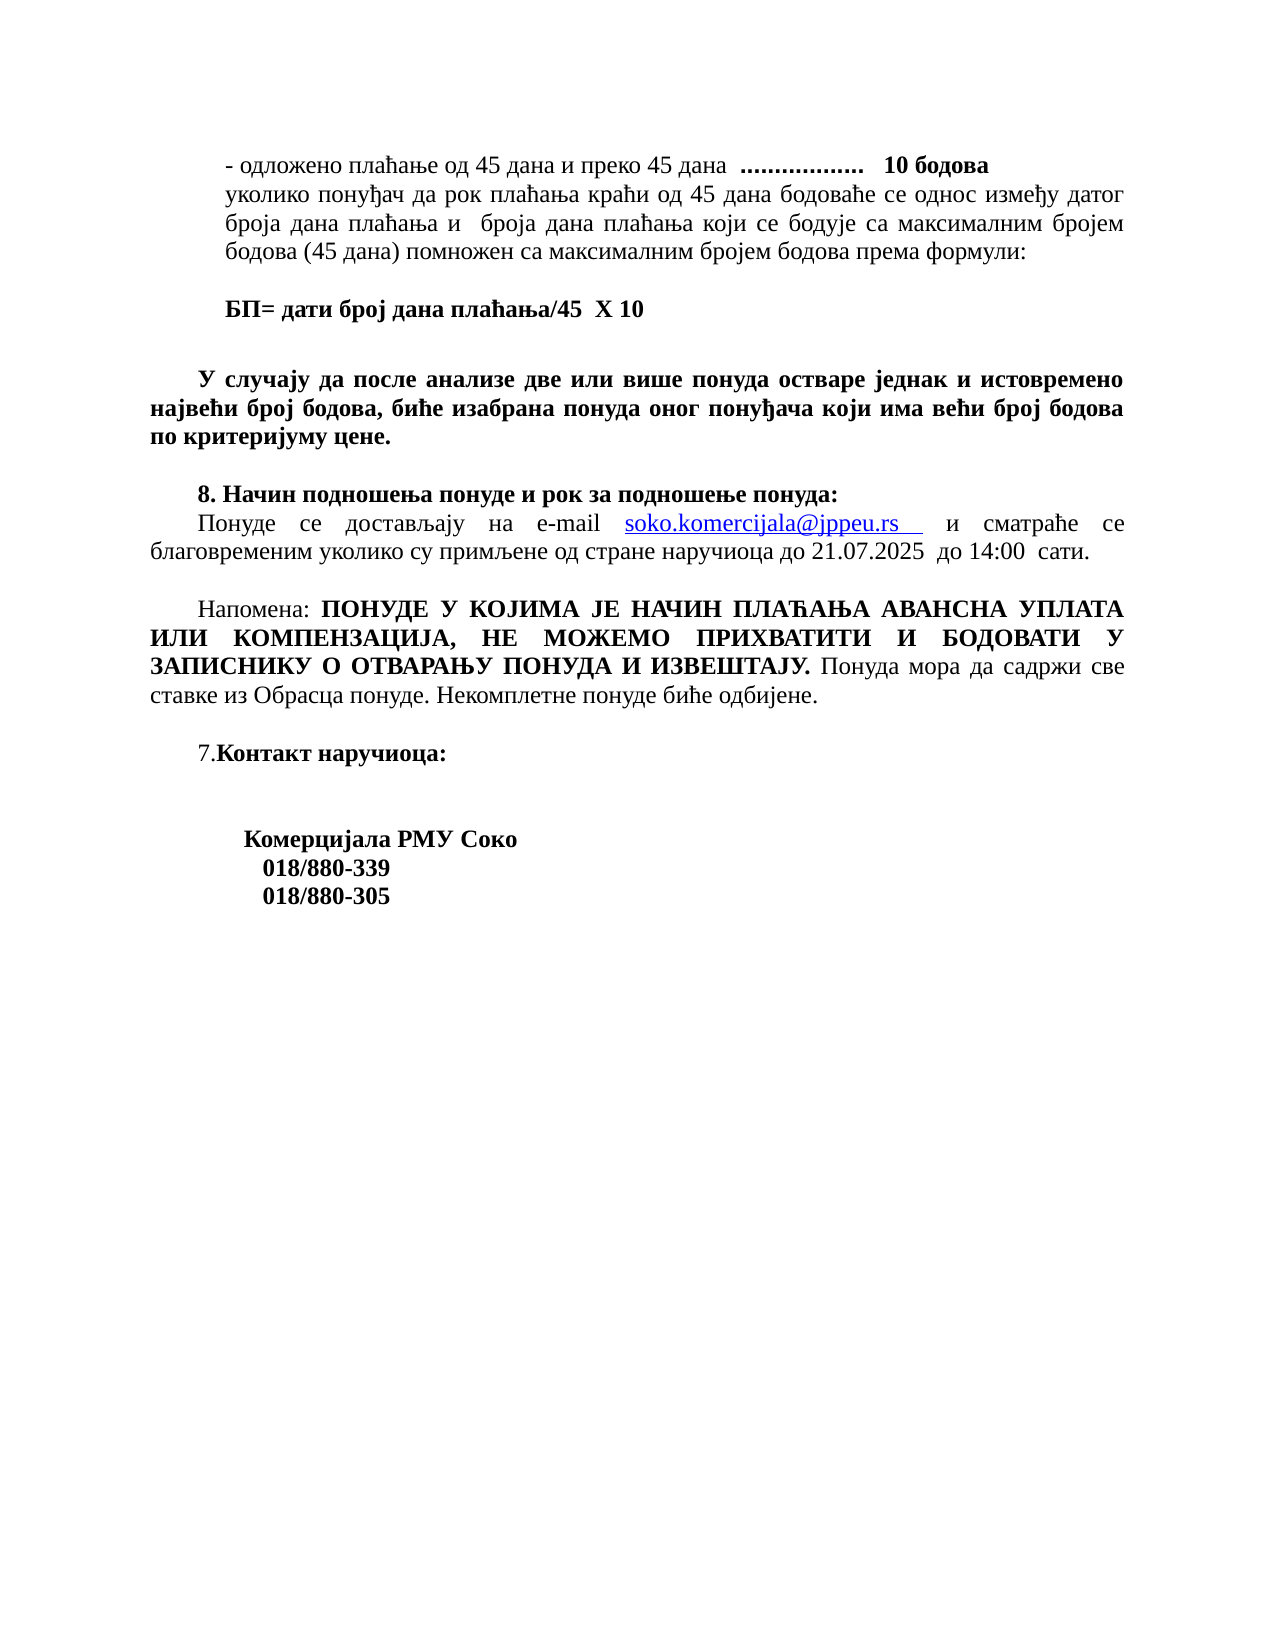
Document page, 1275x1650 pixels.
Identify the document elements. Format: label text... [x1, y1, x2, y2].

list Контакт наручиоца: [150, 738, 1125, 766]
text уколико понуђач да рок плаћања краћи од 45 дана бодоваће се однос између датог броја дана плаћања и броја дана плаћања који се бодује са максималним бројем бодова (45 дана) помножен са максималним бројем бодова према формули: [225, 179, 1125, 265]
text У случају да после анализе две или више понуда остваре једнак и истовремено највећи број бодова, биће изабрана понуда оног понуђача који има већи број бодова по критеријуму цене. [150, 364, 1125, 450]
text Напомена: ПОНУДЕ У КОЈИМА ЈЕ НАЧИН ПЛАЋАЊА АВАНСНА УПЛАТА ИЛИ КОМПЕНЗАЦИЈА, НЕ МОЖЕМО ПРИХВАТИТИ И БОДОВАТИ У ЗАПИСНИКУ О ОТВАРАЊУ ПОНУДА И ИЗВЕШТАЈУ. Понуда мора да садржи све ставке из Обрасца понуде. Некомплетне понуде биће одбијене. [150, 594, 1125, 709]
text 018/880-305 [225, 881, 1125, 910]
text 018/880-339 [225, 853, 1125, 881]
text Понуде се достављају на e-mail soko.komercijala@jppeu.rs и сматраће се благовременим уколико су примљене од стране наручиоца до 21.07.2025 до 14:00 сати. [150, 508, 1125, 565]
text 8. Начин подношења понуде и рок за подношење понуда: [150, 479, 1125, 508]
text - одложено плаћање од 45 дана и преко 45 дана .................. 10 бодова [225, 150, 1125, 179]
text БП= дати број дана плаћања/45 X 10 [225, 294, 1125, 323]
text Комерцијала РМУ Соко [225, 824, 1125, 853]
